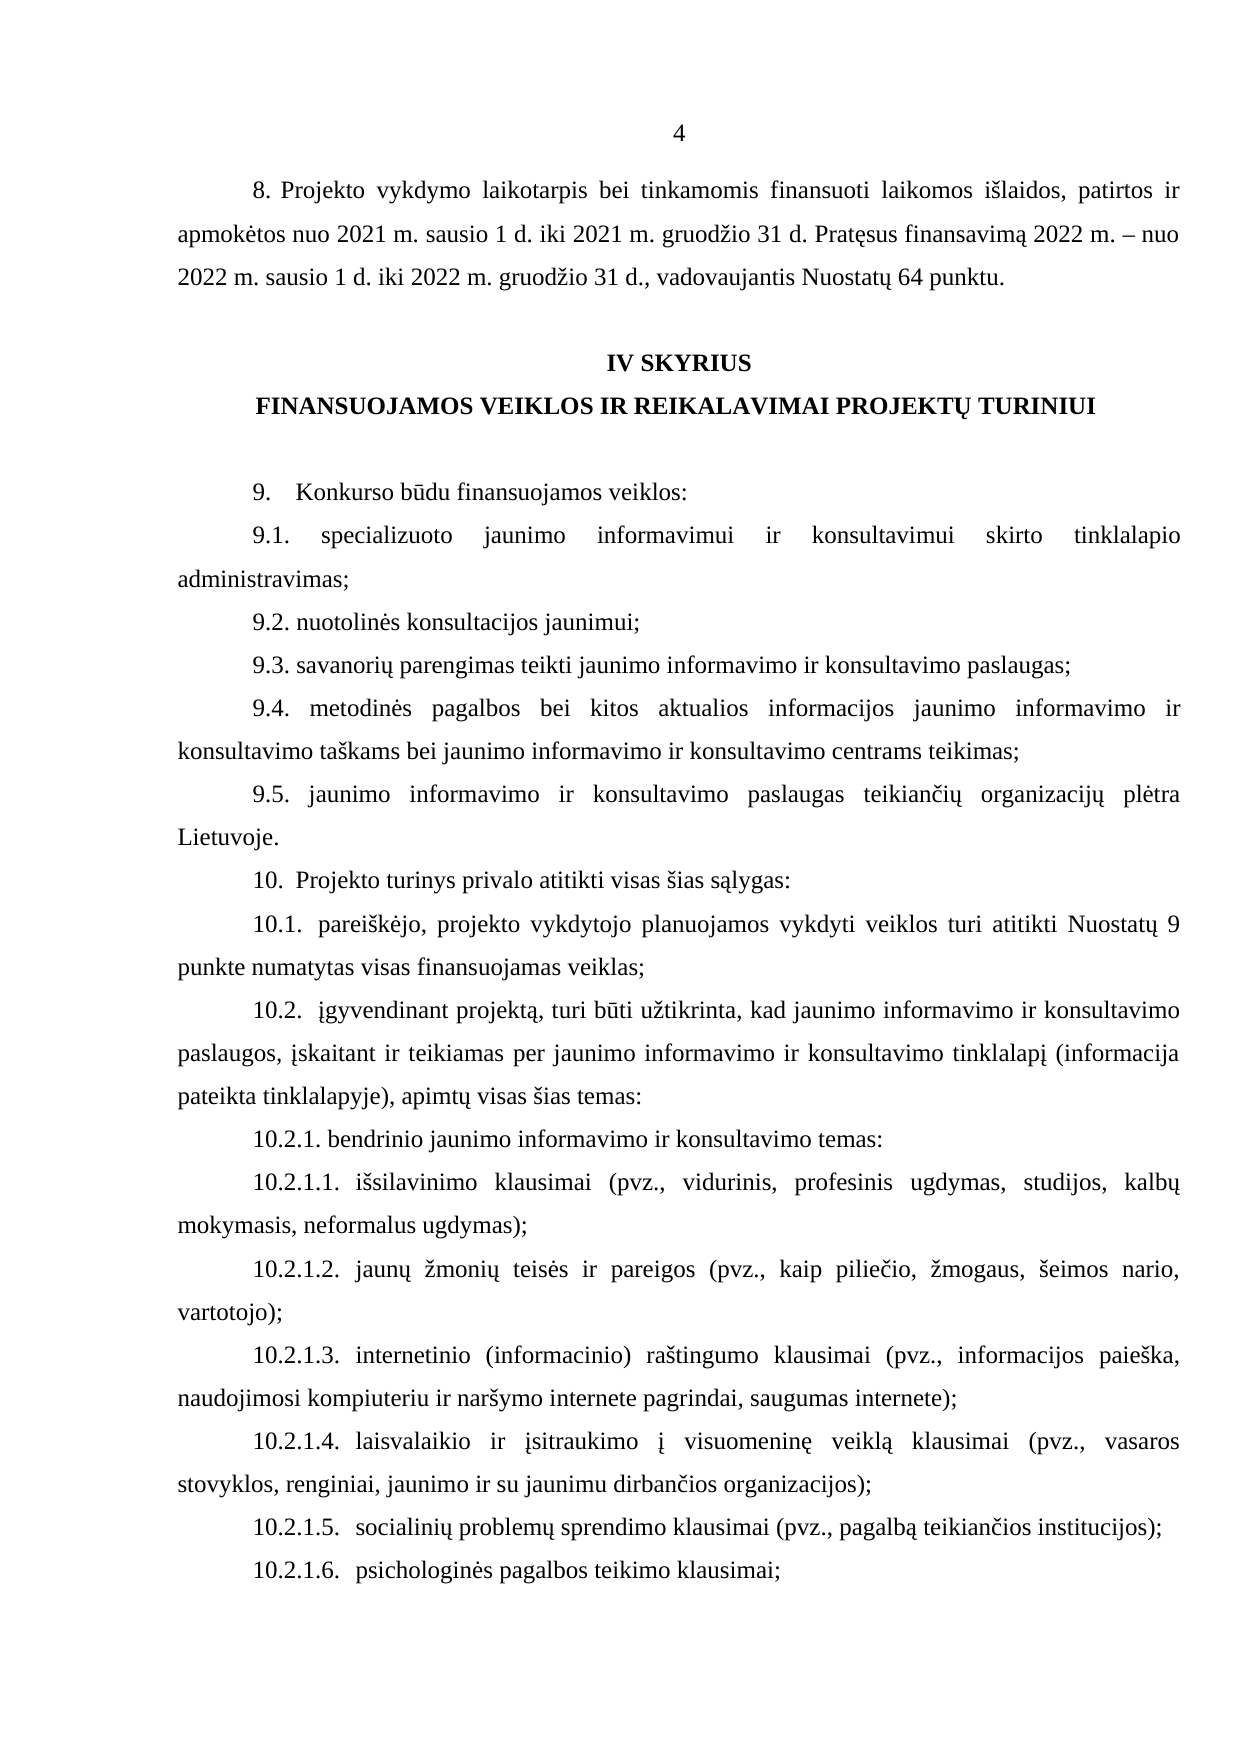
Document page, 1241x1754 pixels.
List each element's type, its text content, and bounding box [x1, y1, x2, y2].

text 10.2.1.6. psichologinės pagalbos teikimo klausimai; [177, 1556, 1181, 1584]
text 9. Konkurso būdu finansuojamos veiklos: [177, 477, 1181, 506]
text 9.2. nuotolinės konsultacijos jaunimui; [177, 607, 1181, 636]
text 9.1. specializuoto jaunimo informavimui ir konsultavimui skirto tinklalapio administravimas; [177, 521, 1181, 592]
text 8. Projekto vykdymo laikotarpis bei tinkamomis finansuoti laikomos išlaidos, patirtos ir apmokėtos nuo 2021 m. sausio 1 d. iki 2021 m. gruodžio 31 d. Pratęsus finansavimą 2022 m. – nuo 2022 m. sausio 1 d. iki 2022 m. gruodžio 31 d., vadovaujantis Nuostatų 64 punktu. [177, 176, 1181, 291]
text 10.2.1. bendrinio jaunimo informavimo ir konsultavimo temas: [177, 1124, 1181, 1153]
text 10.2.1.4. laisvalaikio ir įsitraukimo į visuomeninę veiklą klausimai (pvz., vasaros stovyklos, renginiai, jaunimo ir su jaunimu dirbančios organizacijos); [177, 1426, 1181, 1498]
text 10. Projekto turinys privalo atitikti visas šias sąlygas: [177, 866, 1181, 894]
text 9.5. jaunimo informavimo ir konsultavimo paslaugas teikiančių organizacijų plėtra Lietuvoje. [177, 779, 1181, 851]
text 10.1. pareiškėjo, projekto vykdytojo planuojamos vykdyti veiklos turi atitikti Nuostatų 9 punkte numatytas visas finansuojamas veiklas; [177, 909, 1181, 981]
text 9.3. savanorių parengimas teikti jaunimo informavimo ir konsultavimo paslaugas; [177, 650, 1181, 679]
text 10.2.1.5. socialinių problemų sprendimo klausimai (pvz., pagalbą teikiančios institucijos); [177, 1512, 1181, 1541]
text 10.2.1.1. išsilavinimo klausimai (pvz., vidurinis, profesinis ugdymas, studijos, kalbų mokymasis, neformalus ugdymas); [177, 1167, 1181, 1239]
text 10.2.1.2. jaunų žmonių teisės ir pareigos (pvz., kaip piliečio, žmogaus, šeimos nario, vartotojo); [177, 1254, 1181, 1326]
text 10.2. įgyvendinant projektą, turi būti užtikrinta, kad jaunimo informavimo ir konsultavimo paslaugos, įskaitant ir teikiamas per jaunimo informavimo ir konsultavimo tinklalapį (informacija pateikta tinklalapyje), apimtų visas šias temas: [177, 995, 1181, 1110]
text 9.4. metodinės pagalbos bei kitos aktualios informacijos jaunimo informavimo ir konsultavimo taškams bei jaunimo informavimo ir konsultavimo centrams teikimas; [177, 693, 1181, 765]
text FINANSUOJAMOS VEIKLOS IR REIKALAVIMAI PROJEKTŲ TURINIUI [177, 391, 1181, 420]
text 10.2.1.3. internetinio (informacinio) raštingumo klausimai (pvz., informacijos paieška, naudojimosi kompiuteriu ir naršymo internete pagrindai, saugumas internete); [177, 1340, 1181, 1412]
text IV SKYRIUS [177, 348, 1181, 377]
